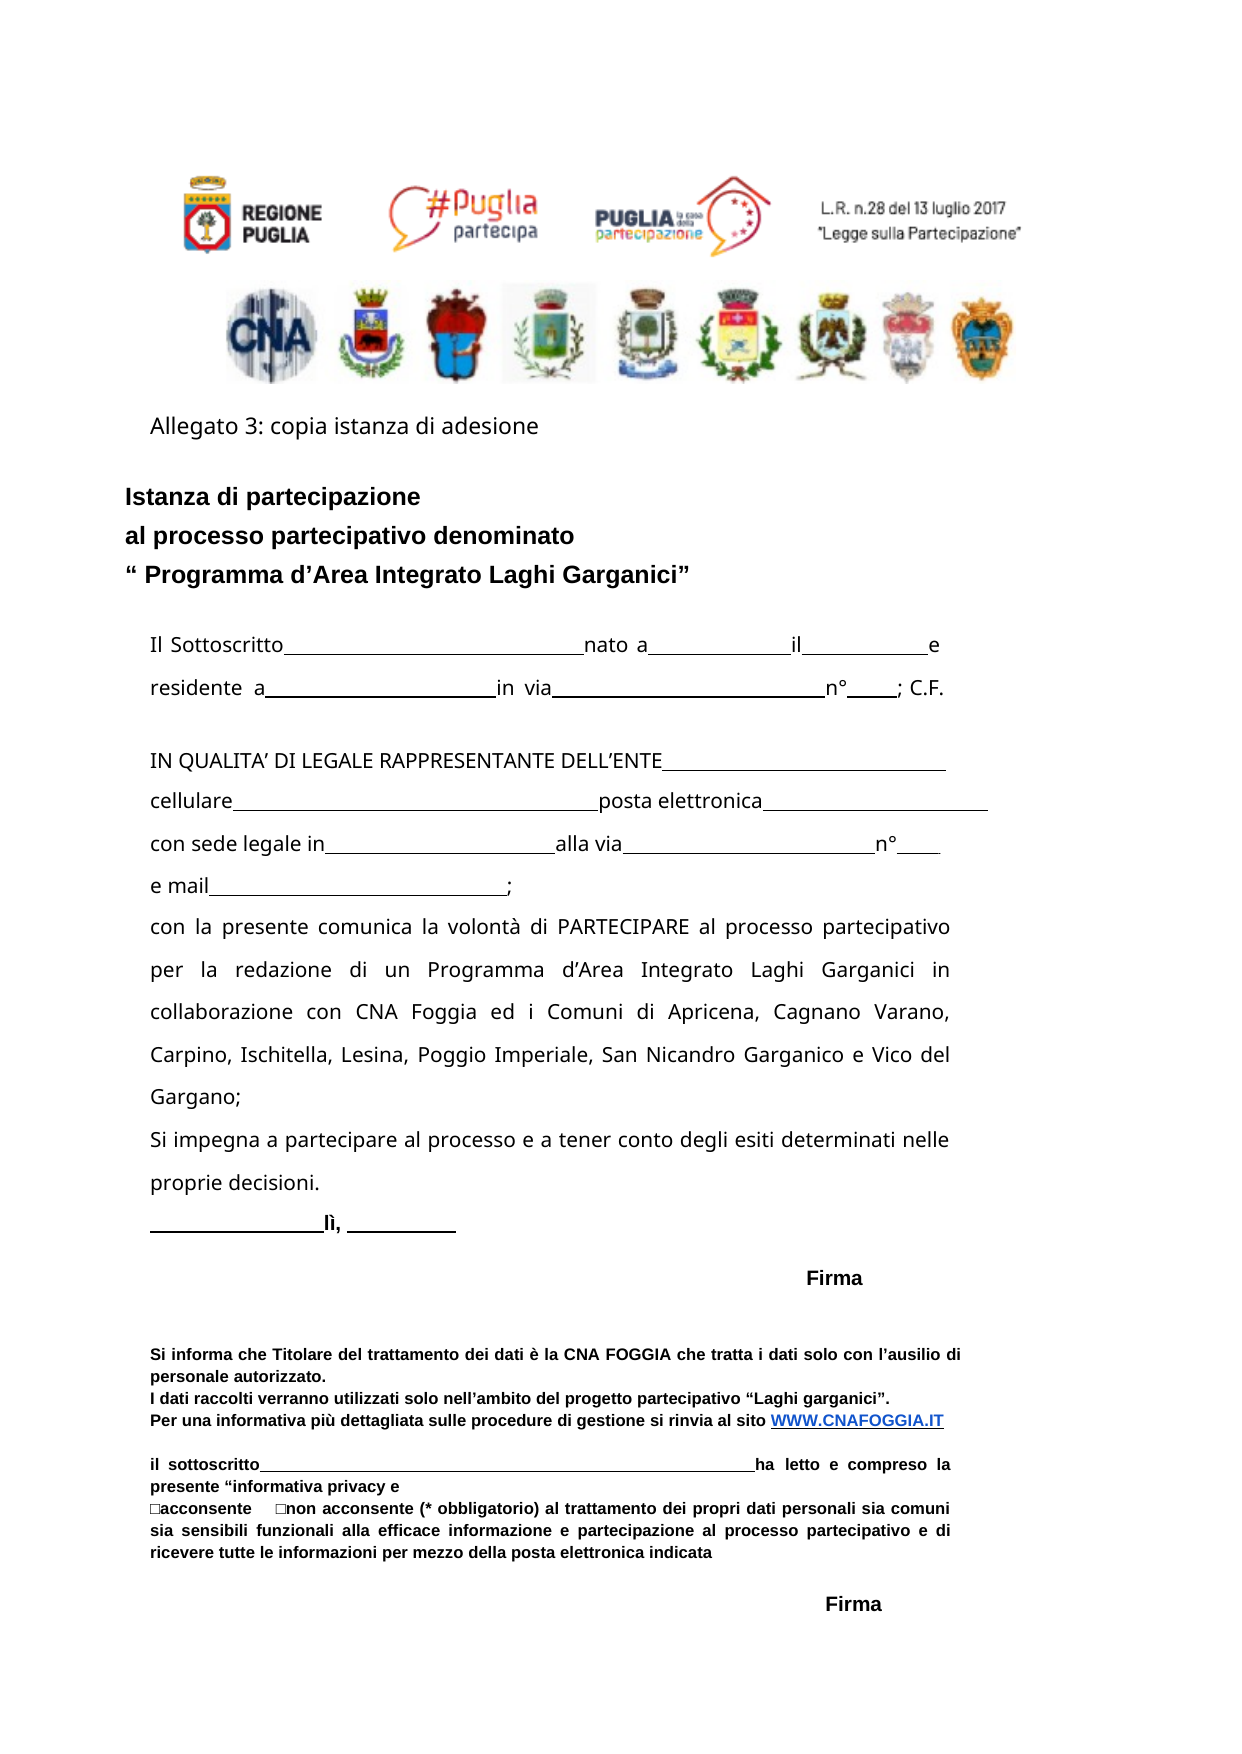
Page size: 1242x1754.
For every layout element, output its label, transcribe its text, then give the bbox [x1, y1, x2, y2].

picture [153, 152, 1049, 384]
text Firma [825, 1592, 1242, 1616]
text I dati raccolti verranno utilizzati solo nell’ambito del progetto partecipativo “Laghi garganici”. [150, 1389, 1242, 1408]
text cellulare posta elettronica con sede legale in alla via n° [150, 786, 988, 857]
text Per una informativa più dettagliata sulle procedure di gestione si rinvia al sito WWW.CNAFOGGIA.IT [150, 1411, 1242, 1430]
text con la presente comunica la volontà di PARTECIPARE al processo partecipativo per la redazione di un Programma d’Area Integrato Laghi Garganici in collaborazione con CNA Foggia ed i Comuni di Apricena, Cagnano Varano, Carpino, Ischitella, Lesina, Poggio Imperiale, San Nicandro Garganico e Vico del Gargano; [150, 912, 951, 1111]
text lì, [150, 1210, 1242, 1234]
text IN QUALITA’ DI LEGALE RAPPRESENTANTE DELL’ENTE [150, 746, 1242, 774]
text Firma [806, 1266, 867, 1289]
text il sottoscritto ha letto e compreso la presente “informativa privacy e [150, 1455, 950, 1496]
text Allegato 3: copia istanza di adesione [150, 410, 1242, 442]
text Il Sottoscritto nato a il e residente a in via n° ; C.F. [150, 630, 951, 701]
text e mail ; [150, 872, 1242, 900]
text al processo partecipativo denominato [125, 521, 976, 550]
subtitle “ Programma d’Area Integrato Laghi Garganici” [125, 561, 976, 589]
text Si informa che Titolare del trattamento dei dati è la CNA FOGGIA che tratta i dati solo con l’ausilio di personale autorizzato. [150, 1345, 963, 1386]
text Si impegna a partecipare al processo e a tener conto degli esiti determinati nelle proprie decisioni. [150, 1125, 951, 1196]
text □acconsente □non acconsente (* obbligatorio) al trattamento dei propri dati personali sia comuni sia sensibili funzionali alla efficace informazione e partecipazione al processo partecipativo e di ricevere tutte le informazioni per mezzo della posta elettronica indicata [150, 1499, 951, 1562]
subtitle Istanza di partecipazione [125, 482, 976, 511]
